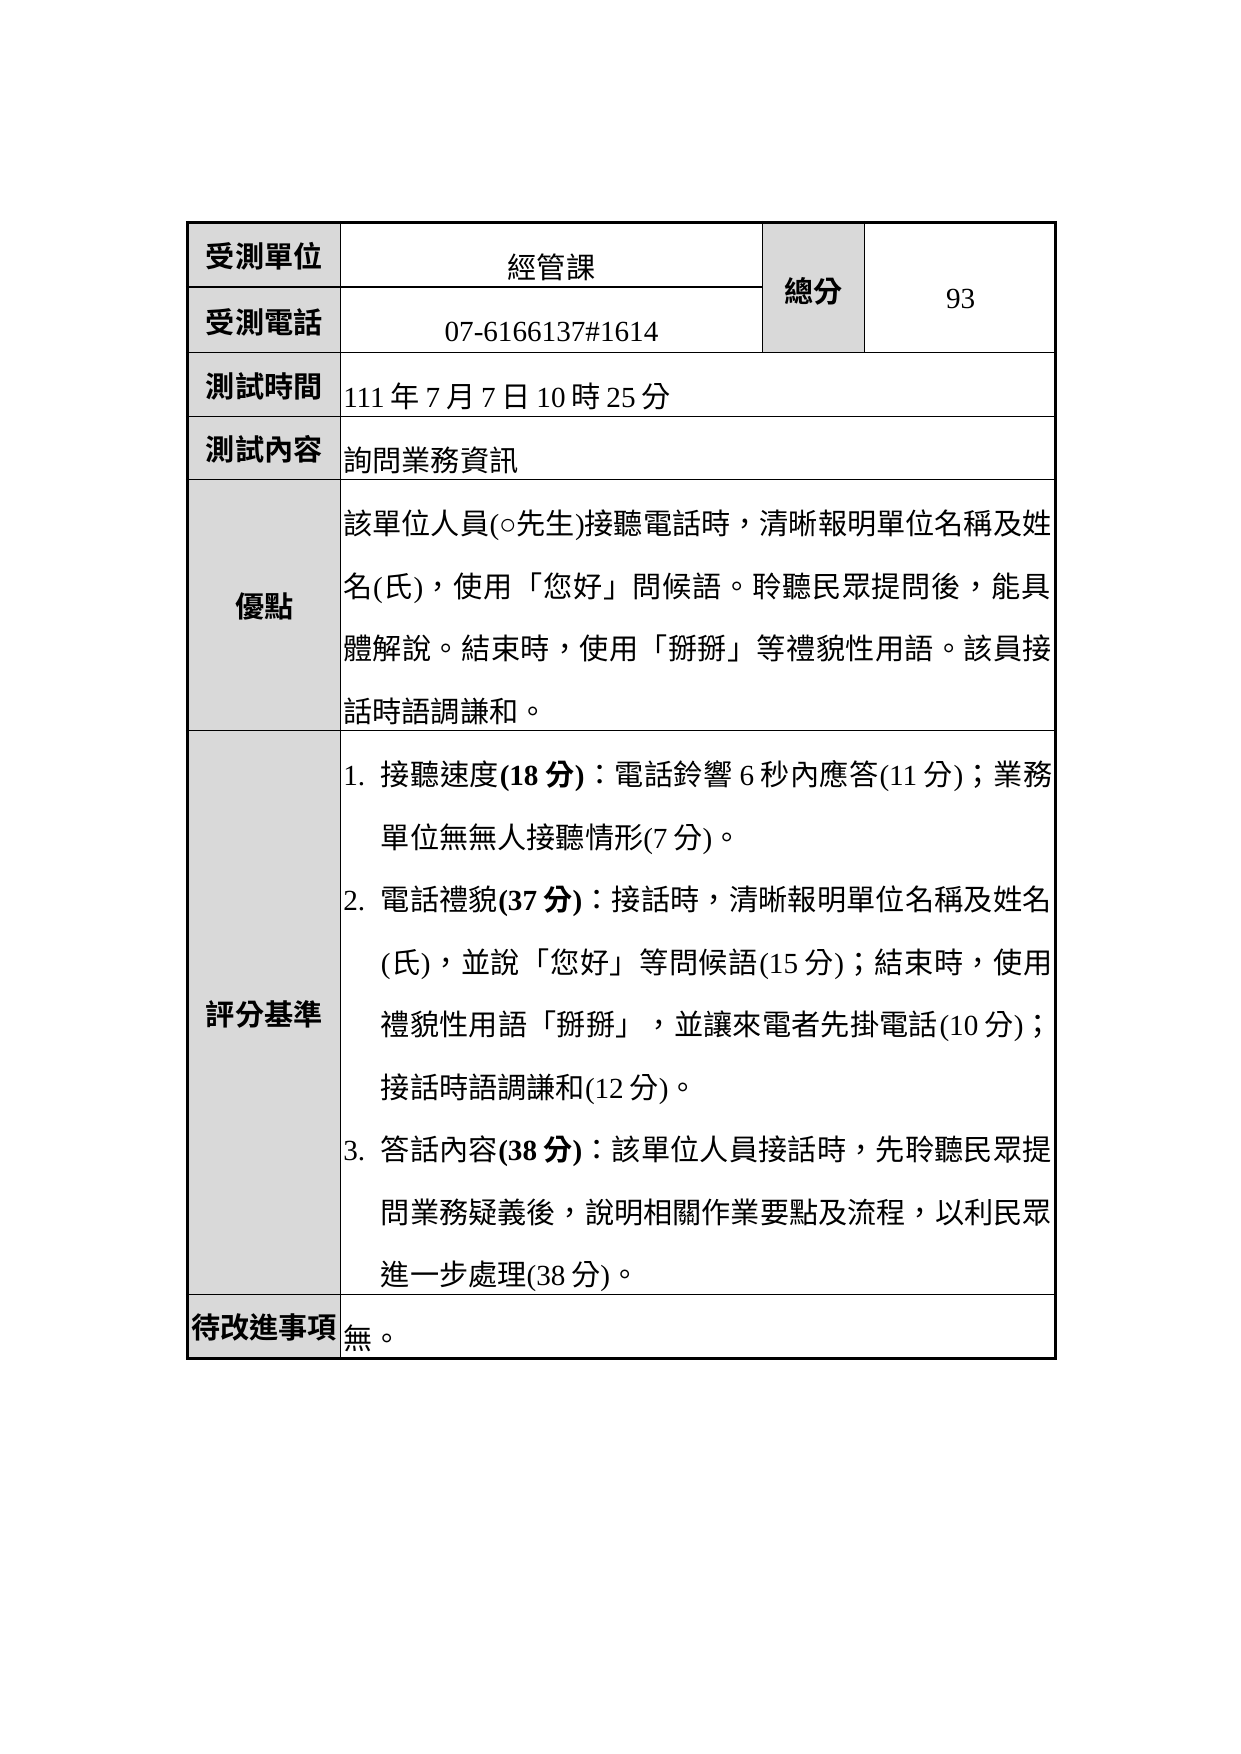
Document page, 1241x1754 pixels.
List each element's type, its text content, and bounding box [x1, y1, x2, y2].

table_header 經管課 [341, 224, 762, 286]
table_cell 詢問業務資訊 [341, 417, 1054, 479]
table_cell 待改進事項 [189, 1295, 340, 1357]
table_cell 測試時間 [189, 353, 340, 416]
table_cell 接聽速度(18分)：電話鈴響6秒內應答(11分)；業務單位無無人接聽情形(7分)。 電話禮貌(37分)：接話時，清晰報明單位名稱及姓名(氏)，並說「您好」等問候語(15分)；結束時，使用禮貌性用語「掰掰」，並讓來電者先掛電話(10分)；接話時語調謙和(12分)。 答話內容(38分)：該單位人員接話時，先聆聽民眾提問業務疑義後，說明相關作業要點及流程，以利民眾進一步處理(38分)。 [341, 731, 1054, 1294]
table_cell 111年7月7日10時25分 [341, 353, 1054, 416]
table_cell 受測電話 [189, 288, 340, 352]
table_header 受測單位 [189, 224, 340, 286]
table_cell 該單位人員(○先生)接聽電話時，清晰報明單位名稱及姓名(氏)，使用「您好」問候語。聆聽民眾提問後，能具體解說。結束時，使用「掰掰」等禮貌性用語。該員接話時語調謙和。 [341, 480, 1054, 730]
table_header 93 [865, 224, 1054, 352]
table_cell 測試內容 [189, 417, 340, 479]
table_header 總分 [763, 224, 864, 352]
table_cell 優點 [189, 480, 340, 730]
table_cell 07-6166137#1614 [341, 288, 762, 352]
table_cell 評分基準 [189, 731, 340, 1294]
table_cell 無。 [341, 1295, 1054, 1357]
